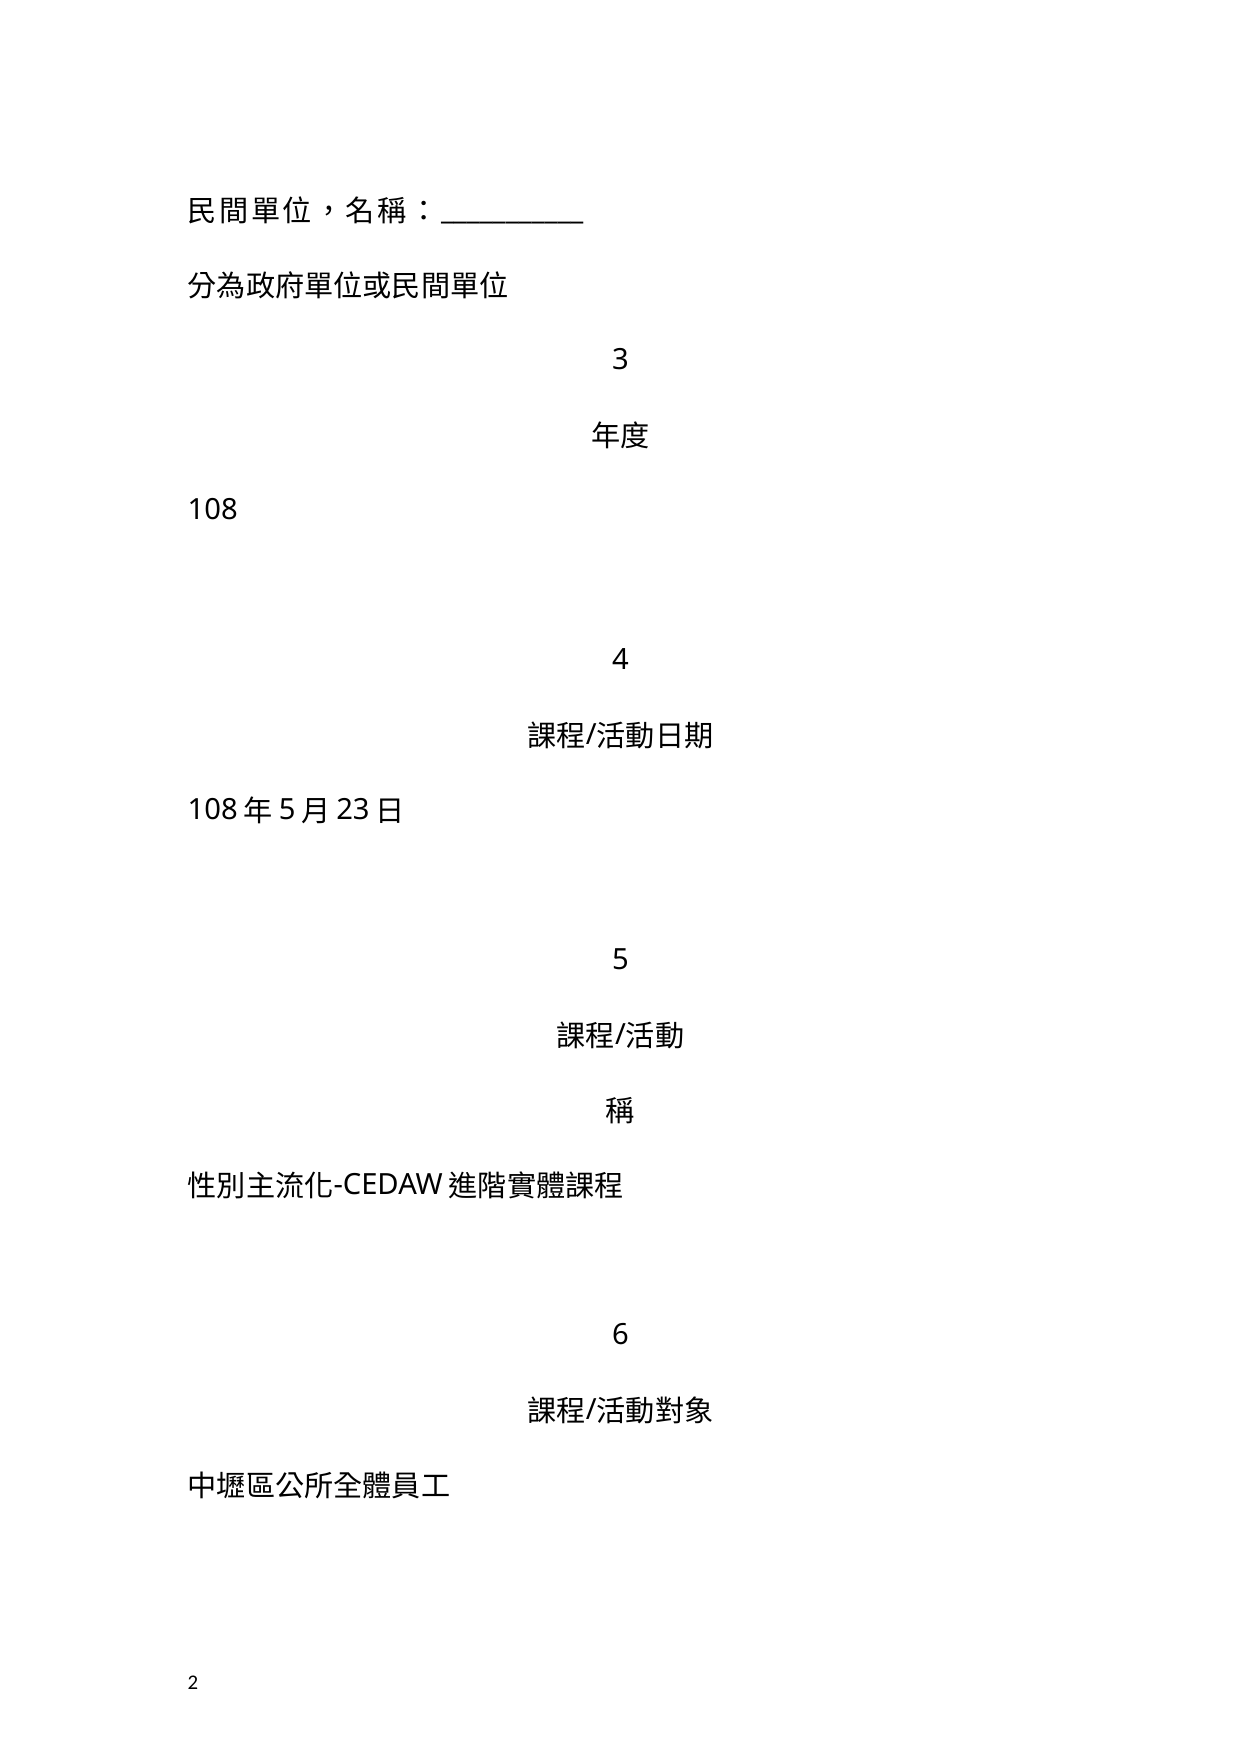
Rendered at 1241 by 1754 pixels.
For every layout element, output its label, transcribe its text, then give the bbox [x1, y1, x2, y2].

text 民間單位，名稱：___________ [187, 164, 1053, 239]
text 108年5月23日 [187, 764, 1053, 839]
text 課程/活動對象 [187, 1364, 1053, 1439]
text 3 [187, 314, 1053, 389]
text 4 [187, 614, 1053, 689]
text 分為政府單位或民間單位 [187, 239, 1053, 314]
text 中壢區公所全體員工 [187, 1439, 1053, 1514]
text 6 [187, 1289, 1053, 1364]
text 5 [187, 914, 1053, 989]
text 年度 [187, 389, 1053, 464]
text 課程/活動 [187, 989, 1053, 1064]
text 性別主流化-CEDAW進階實體課程 [187, 1139, 1053, 1214]
text 課程/活動日期 [187, 689, 1053, 764]
text 108 [187, 464, 1053, 539]
text 稱 [187, 1064, 1053, 1139]
